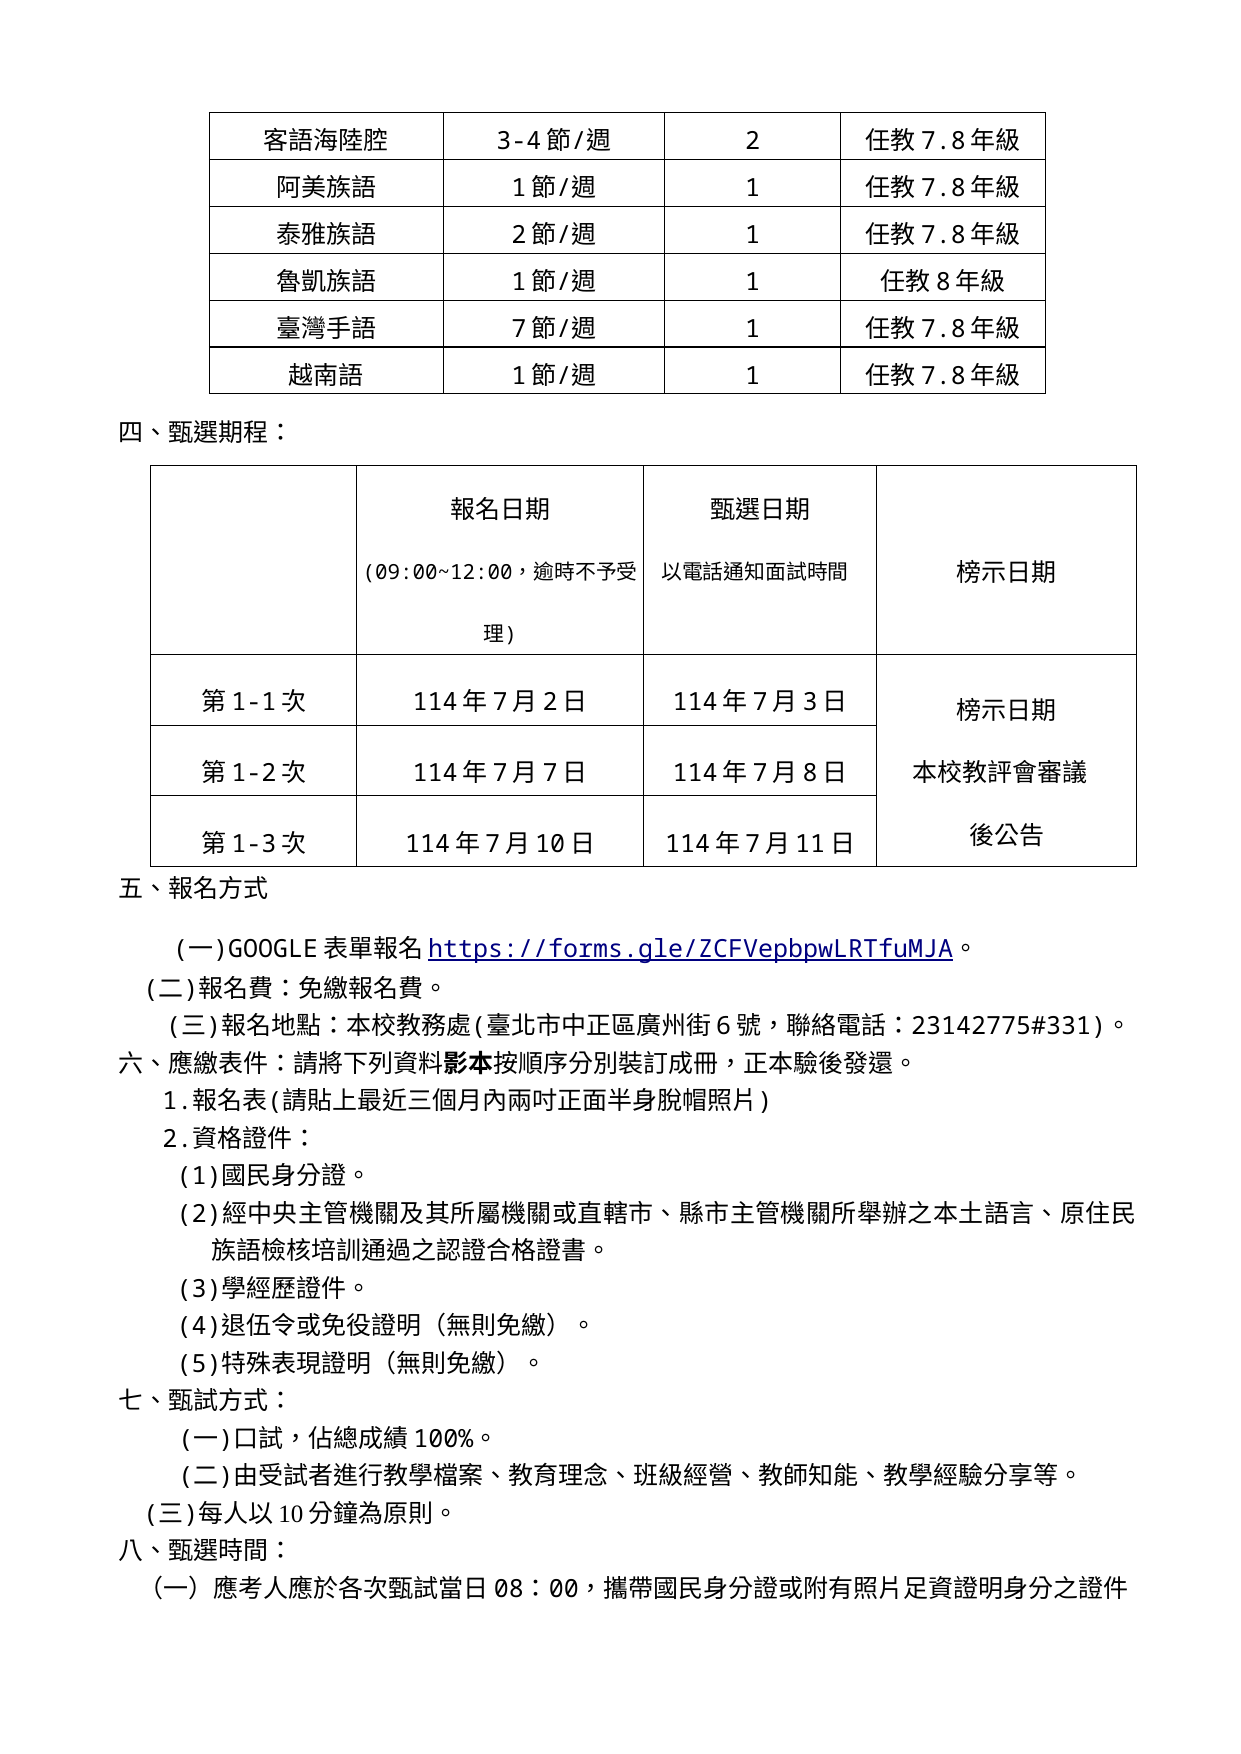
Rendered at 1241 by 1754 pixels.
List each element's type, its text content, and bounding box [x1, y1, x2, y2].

table_cell 任教7.8年級 [841, 207, 1045, 253]
text 2.資格證件： [162, 1117, 1137, 1155]
table_cell 2 [665, 113, 840, 159]
table_cell 114年7月8日 [644, 726, 876, 795]
table_cell 114年7月10日 [357, 796, 643, 866]
text 四、甄選期程： [118, 411, 1137, 448]
table_cell 114年7月2日 [357, 655, 643, 724]
text (1)國民身分證。 [176, 1155, 1137, 1192]
text (3)學經歷證件。 [176, 1267, 1137, 1305]
table_header [151, 466, 356, 654]
text (5)特殊表現證明（無則免繳）。 [176, 1342, 1137, 1380]
table_cell 3-4節/週 [444, 113, 664, 159]
table_cell 阿美族語 [210, 160, 443, 206]
table_cell 越南語 [210, 348, 443, 393]
text 六、應繳表件：請將下列資料影本按順序分別裝訂成冊，正本驗後發還。 [118, 1042, 1137, 1080]
table_cell 114年7月11日 [644, 796, 876, 866]
table_header 甄選日期 以電話通知面試時間 [644, 466, 876, 654]
text (三)報名地點：本校教務處(臺北市中正區廣州街6號，聯絡電話：23142775#331)。 [136, 1005, 1137, 1042]
table_cell 任教7.8年級 [841, 160, 1045, 206]
table_cell 魯凱族語 [210, 254, 443, 299]
text （一）應考人應於各次甄試當日08：00，攜帶國民身分證或附有照片足資證明身分之證件 [120, 1567, 1137, 1605]
text (4)退伍令或免役證明（無則免繳）。 [176, 1305, 1137, 1342]
table_cell 1 [665, 301, 840, 346]
table_cell 臺灣手語 [210, 301, 443, 346]
table_cell 2節/週 [444, 207, 664, 253]
table_cell 第1-2次 [151, 726, 356, 795]
text 八、甄選時間： [118, 1530, 1137, 1567]
table_cell 1節/週 [444, 254, 664, 299]
table_header 榜示日期 [877, 466, 1136, 654]
table_cell 1節/週 [444, 160, 664, 206]
table_cell 7節/週 [444, 301, 664, 346]
table_cell 任教7.8年級 [841, 348, 1045, 393]
table_cell 第1-3次 [151, 796, 356, 866]
table_header 報名日期 (09:00~12:00，逾時不予受理) [357, 466, 643, 654]
table_cell 1 [665, 160, 840, 206]
table_cell 1節/週 [444, 348, 664, 393]
text 五、報名方式 [118, 867, 1137, 905]
table_cell 任教8年級 [841, 254, 1045, 299]
text (2)經中央主管機關及其所屬機關或直轄市、縣市主管機關所舉辦之本土語言、原住民族語檢核培訓通過之認證合格證書。 [176, 1192, 1137, 1267]
table_cell 榜示日期 本校教評會審議 後公告 [877, 655, 1136, 866]
table_cell 客語海陸腔 [210, 113, 443, 159]
text (二)由受試者進行教學檔案、教育理念、班級經營、教師知能、教學經驗分享等。 [118, 1455, 1137, 1492]
table_cell 任教7.8年級 [841, 113, 1045, 159]
table_cell 任教7.8年級 [841, 301, 1045, 346]
table_cell 1 [665, 207, 840, 253]
table_cell 1 [665, 348, 840, 393]
table_cell 1 [665, 254, 840, 299]
table_cell 第1-1次 [151, 655, 356, 724]
text (一)口試，佔總成績100%。 [118, 1417, 1137, 1455]
table_cell 泰雅族語 [210, 207, 443, 253]
table_cell 114年7月7日 [357, 726, 643, 795]
text (二)報名費：免繳報名費。 [109, 967, 1137, 1005]
text 七、甄試方式： [118, 1380, 1137, 1417]
text (一)GOOGLE表單報名https://forms.gle/ZCFVepbpwLRTfuMJA。 [98, 905, 1137, 967]
text (三)每人以10分鐘為原則。 [118, 1492, 1137, 1530]
table_cell 114年7月3日 [644, 655, 876, 724]
text 1.報名表(請貼上最近三個月內兩吋正面半身脫帽照片) [162, 1080, 1137, 1117]
